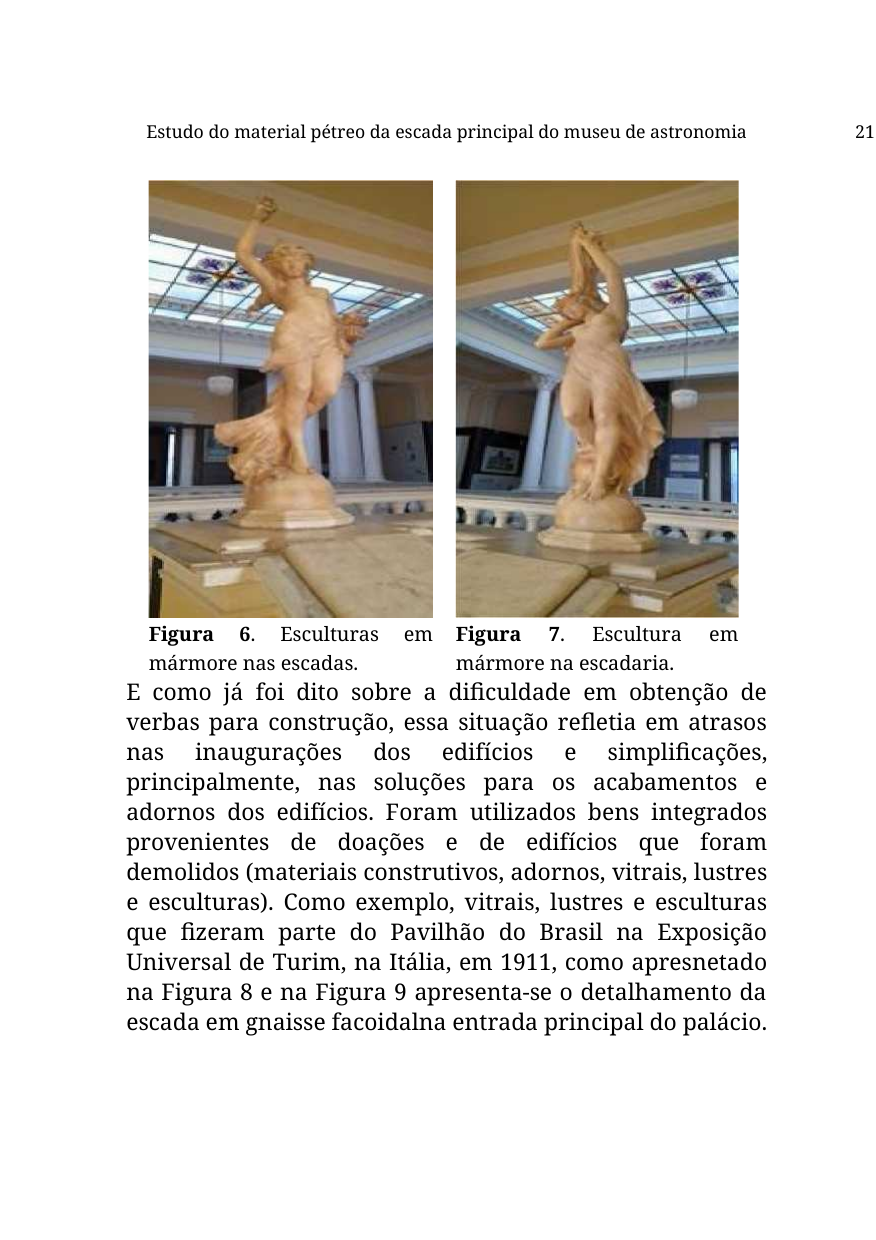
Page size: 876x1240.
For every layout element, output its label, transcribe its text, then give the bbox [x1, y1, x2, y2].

text Figura 6. Esculturas em mármore nas escadas. [148, 618, 433, 677]
picture [455, 180, 739, 618]
text E como já foi dito sobre a dificuldade em obtenção de verbas para construção, essa situação refletia em atrasos nas inaugurações dos edifícios e simplificações, principalmente, nas soluções para os acabamentos e adornos dos edifícios. Foram utilizados bens integrados provenientes de doações e de edifícios que foram demolidos (materiais construtivos, adornos, vitrais, lustres e esculturas). Como exemplo, vitrais, lustres e esculturas que fizeram parte do Pavilhão do Brasil na Exposição Universal de Turim, na Itália, em 1911, como apresnetado na Figura 8 e na Figura 9 apresenta-se o detalhamento da escada em gnaisse facoidalna entrada principal do palácio. [126, 181, 768, 1037]
picture [148, 180, 433, 618]
text Figura 7. Escultura em mármore na escadaria. [456, 618, 738, 677]
